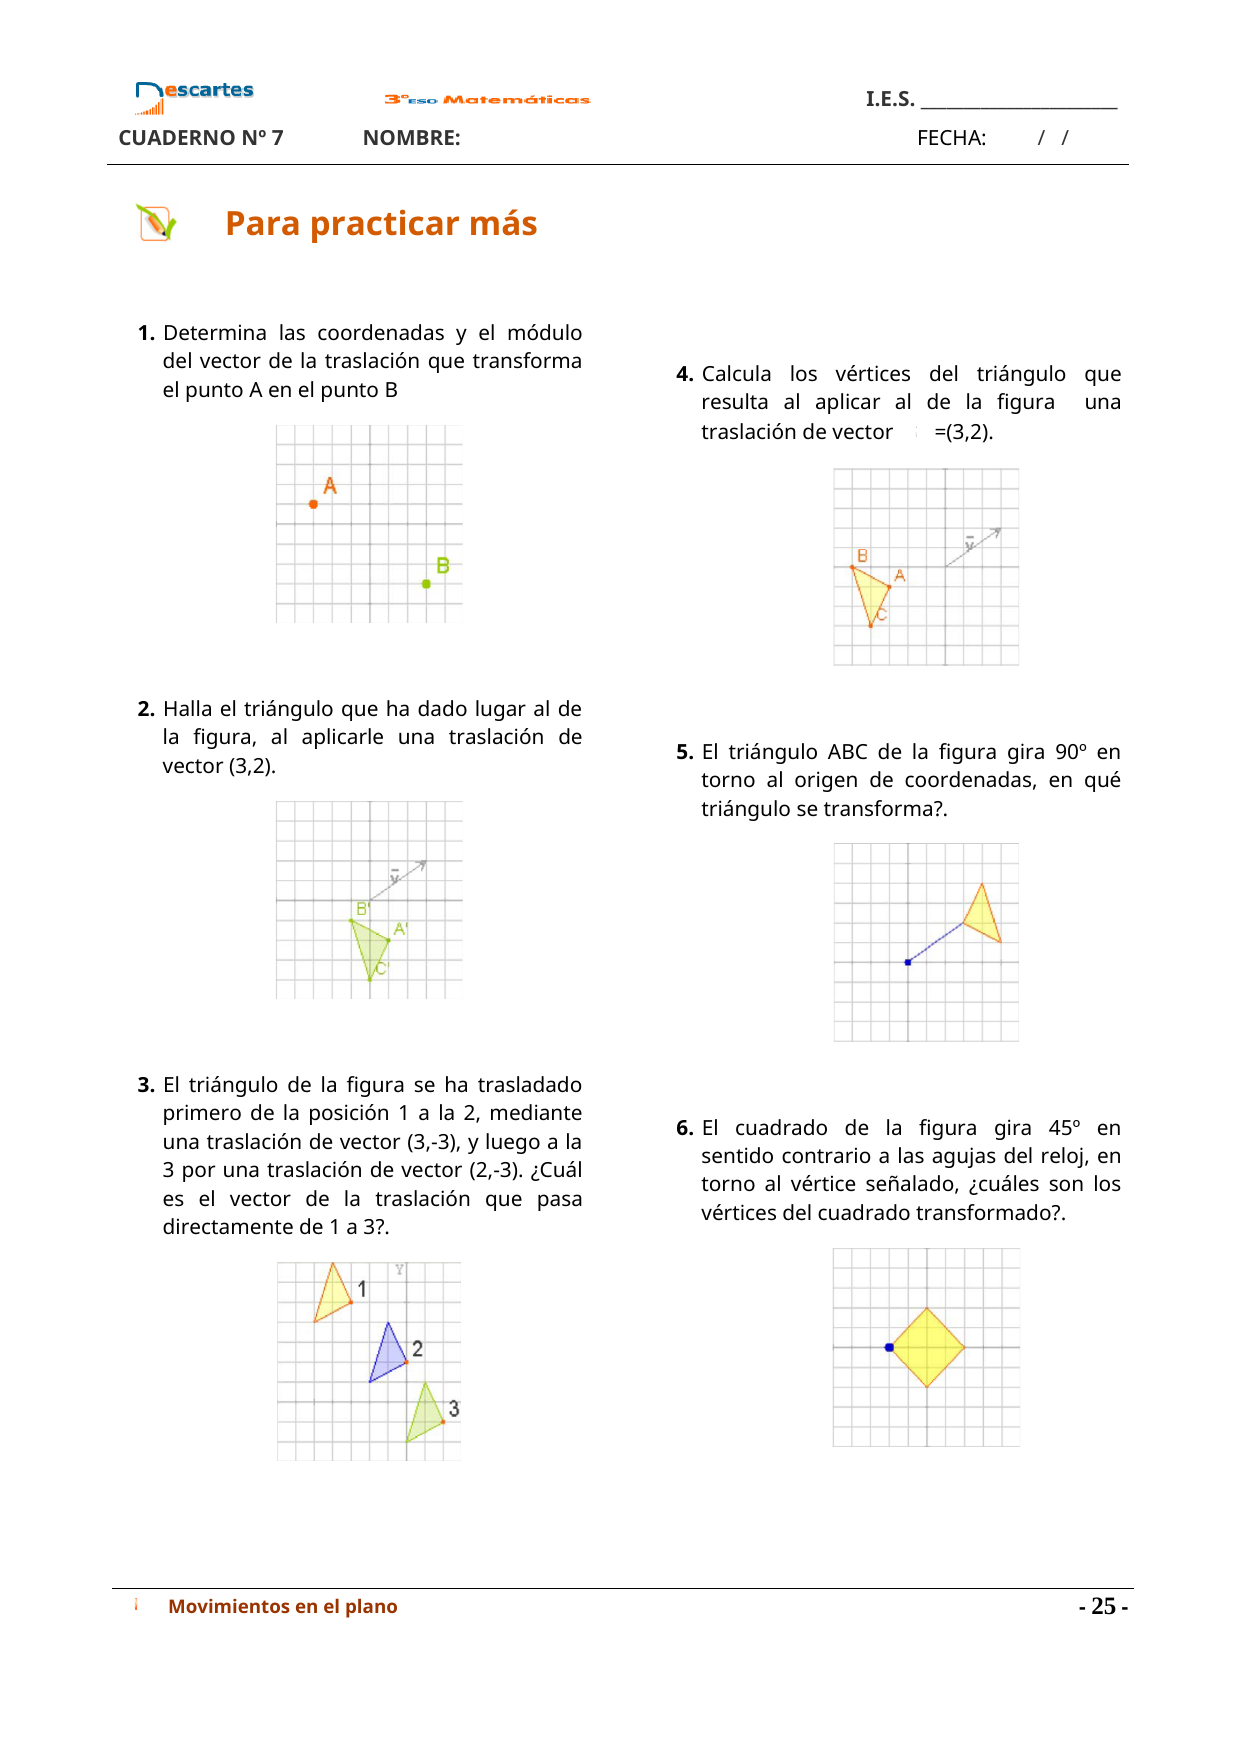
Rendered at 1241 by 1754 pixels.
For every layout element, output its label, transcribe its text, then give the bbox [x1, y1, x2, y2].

list Halla el triángulo que ha dado lugar al de la figura, al aplicarle una traslación de vector (3,2). [155, 694, 583, 779]
list Calcula los vértices del triángulo que resulta al aplicar al de la figura una traslación de vector =(3,2). [694, 359, 1122, 447]
list El cuadrado de la figura gira 45º en sentido contrario a las agujas del reloj, en torno al vértice señalado, ¿cuáles son los vértices del cuadrado transformado?. [694, 1113, 1122, 1226]
picture [134, 82, 257, 115]
list Determina las coordenadas y el módulo del vector de la traslación que transforma el punto A en el punto B [155, 318, 583, 403]
table_header [195, 194, 224, 252]
table_header Para practicar más [225, 194, 1140, 252]
picture [134, 1597, 138, 1610]
list El triángulo ABC de la figura gira 90º en torno al origen de coordenadas, en qué triángulo se transforma?. [694, 737, 1122, 822]
list El triángulo de la figura se ha trasladado primero de la posición 1 a la 2, mediante una traslación de vector (3,-3), y luego a la 3 por una traslación de vector (2,-3). ¿Cuál es el vector de la traslación que pasa directamente de 1 a 3?. [155, 1070, 583, 1241]
picture [134, 202, 179, 243]
